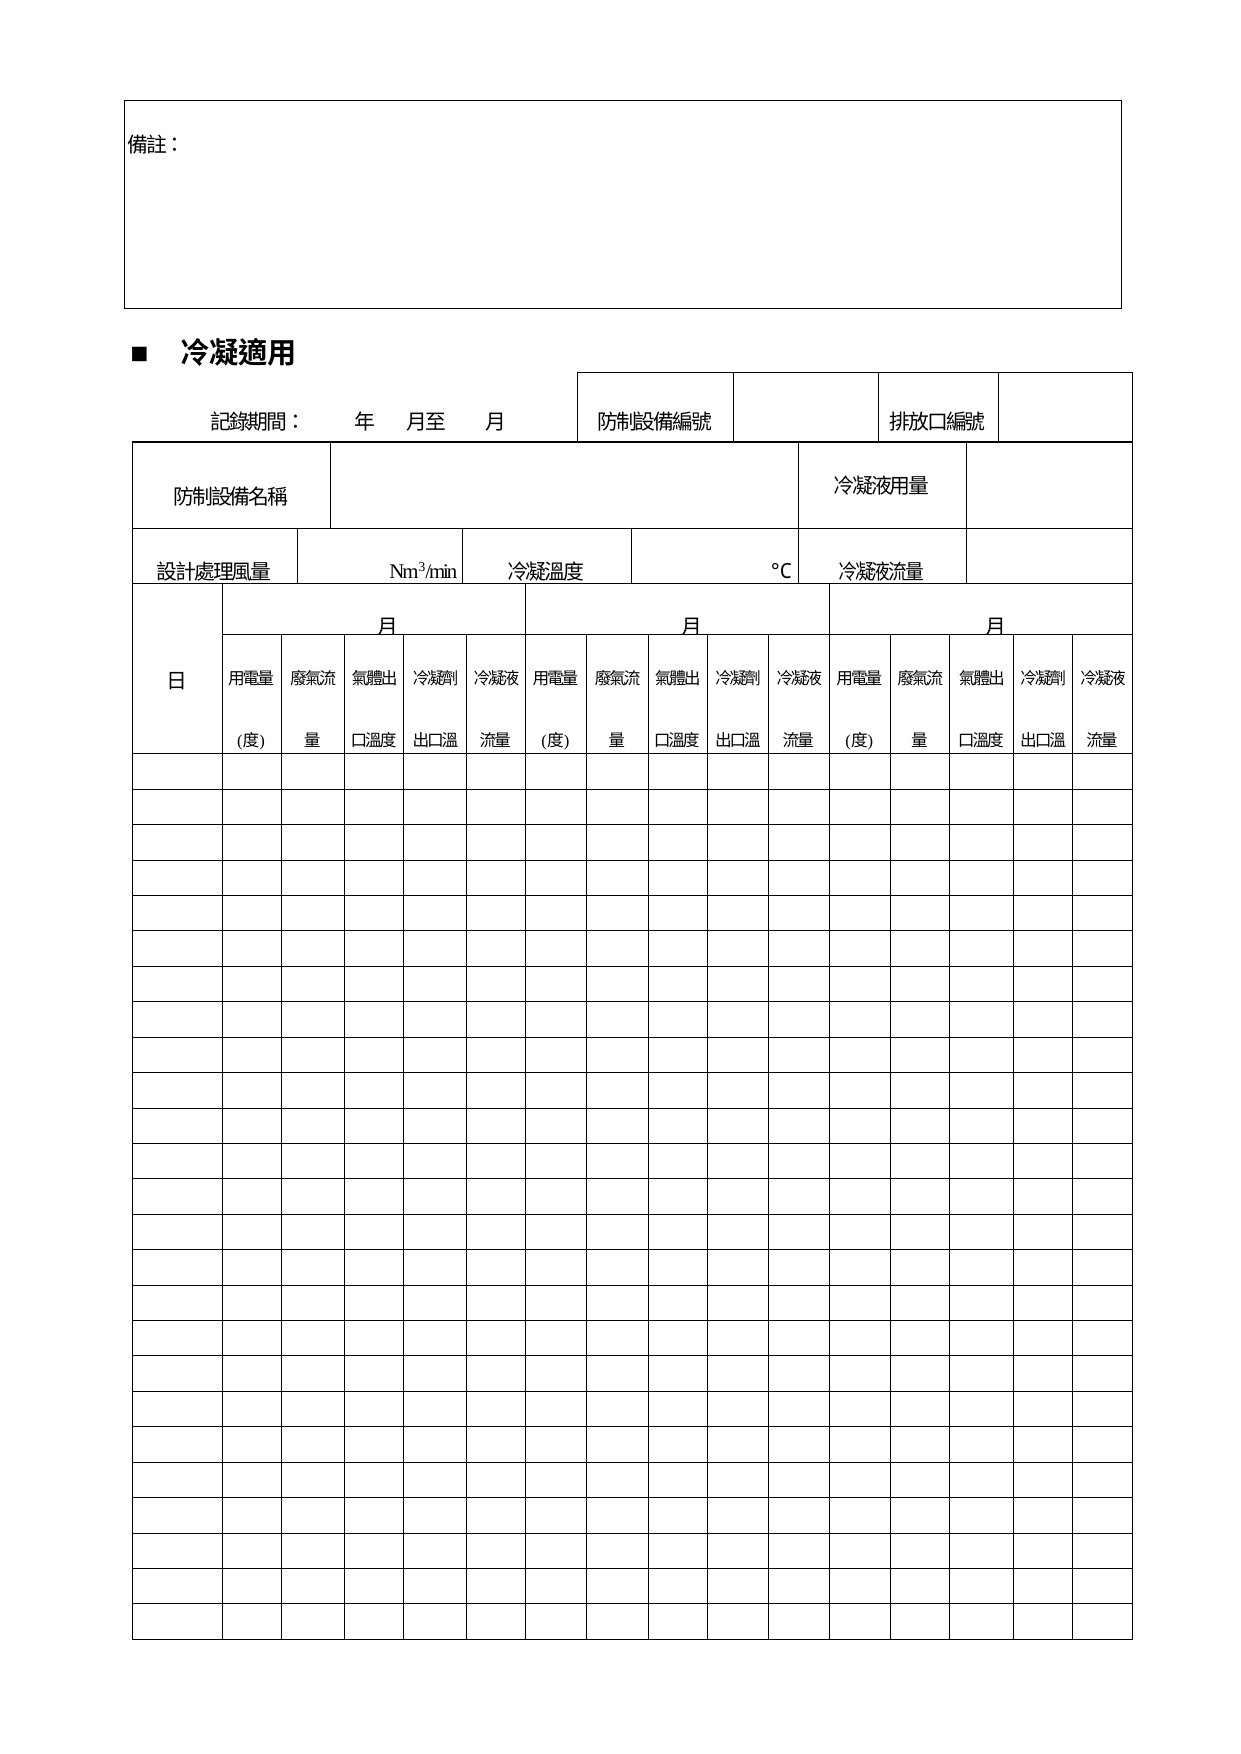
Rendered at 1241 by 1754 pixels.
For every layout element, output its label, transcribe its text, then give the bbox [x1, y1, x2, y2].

table_cell [649, 1463, 707, 1497]
table_cell [708, 1179, 768, 1214]
table_cell 防制設備名稱 [133, 443, 330, 528]
table_cell [708, 1463, 768, 1497]
table_cell [526, 1250, 586, 1284]
table_cell [1073, 896, 1132, 930]
table_cell 廢氣流量(Nm3/min) [587, 635, 648, 753]
table_cell [950, 1109, 1013, 1143]
table_cell [282, 1179, 344, 1214]
table_cell [587, 1144, 648, 1178]
table_cell 廢氣流量(Nm3/min) [282, 635, 344, 753]
table_cell [891, 1286, 949, 1320]
table_cell [223, 1604, 281, 1639]
table_cell [404, 1215, 466, 1249]
table_cell [526, 1463, 586, 1497]
table_cell [891, 1109, 949, 1143]
table_cell [649, 1286, 707, 1320]
table_cell [649, 1604, 707, 1639]
table_cell [1073, 967, 1132, 1001]
table_cell [526, 790, 586, 824]
table_cell [830, 1250, 890, 1284]
table_cell [345, 1179, 403, 1214]
table_cell [345, 1073, 403, 1107]
table_cell [404, 1321, 466, 1355]
table_cell [223, 1002, 281, 1037]
table_cell [282, 1427, 344, 1462]
table_cell [708, 1144, 768, 1178]
table_cell [345, 861, 403, 895]
table_cell [891, 1392, 949, 1426]
table_cell [830, 1073, 890, 1107]
table_cell [708, 754, 768, 789]
table_cell [587, 1498, 648, 1532]
table_cell [950, 1534, 1013, 1568]
table_cell [345, 1392, 403, 1426]
table_header [133, 372, 141, 441]
table_cell [1014, 1250, 1072, 1284]
table_cell [1073, 1604, 1132, 1639]
table_cell [830, 1321, 890, 1355]
table_cell [526, 1038, 586, 1072]
table_cell [950, 1038, 1013, 1072]
table_cell [587, 1534, 648, 1568]
table_cell [345, 1250, 403, 1284]
table_cell [891, 1321, 949, 1355]
table_cell [891, 1498, 949, 1532]
table_cell [708, 1356, 768, 1391]
list 冷凝適用 [130, 309, 1110, 372]
table_cell [404, 790, 466, 824]
table_cell [526, 967, 586, 1001]
table_cell [526, 896, 586, 930]
table_cell [587, 1427, 648, 1462]
table_cell [769, 1215, 829, 1249]
table_cell [526, 1002, 586, 1037]
table_cell [345, 1356, 403, 1391]
table_cell [830, 896, 890, 930]
table_cell 8 [133, 1002, 222, 1037]
table_cell [769, 861, 829, 895]
table_cell [404, 1534, 466, 1568]
table_cell [345, 896, 403, 930]
table_cell 9 [133, 1038, 222, 1072]
table_cell [769, 1392, 829, 1426]
table_cell [345, 1463, 403, 1497]
table_cell [467, 1321, 525, 1355]
table_cell [830, 931, 890, 966]
table_cell [587, 1463, 648, 1497]
table_cell [345, 790, 403, 824]
table_cell [769, 1427, 829, 1462]
table_cell [649, 754, 707, 789]
table_cell [950, 825, 1013, 859]
table_cell 24 [133, 1569, 222, 1603]
table_cell [282, 1038, 344, 1072]
table_cell [950, 1604, 1013, 1639]
table_cell [467, 1144, 525, 1178]
table_cell [830, 861, 890, 895]
table_cell [1014, 1144, 1072, 1178]
table_cell [1014, 1534, 1072, 1568]
table_cell [769, 1002, 829, 1037]
table_cell 氣體出口溫度(oC) [345, 635, 403, 753]
table_cell [587, 1604, 648, 1639]
table_cell [967, 529, 1132, 583]
table_cell [587, 1321, 648, 1355]
table_cell [587, 825, 648, 859]
table_cell [830, 1215, 890, 1249]
table_cell [467, 1427, 525, 1462]
table_cell [467, 1179, 525, 1214]
table_cell [467, 1392, 525, 1426]
table_cell [404, 1073, 466, 1107]
table_cell [404, 1392, 466, 1426]
table_cell 2 [133, 790, 222, 824]
table_cell 21 [133, 1463, 222, 1497]
table_cell [950, 967, 1013, 1001]
table_cell [708, 1250, 768, 1284]
table_cell [769, 825, 829, 859]
table_cell [1073, 1463, 1132, 1497]
table_cell [708, 896, 768, 930]
table_cell [587, 931, 648, 966]
table_cell 20 [133, 1427, 222, 1462]
table_cell [404, 1250, 466, 1284]
table_cell [223, 1392, 281, 1426]
table_cell [649, 1321, 707, 1355]
table_cell [282, 1215, 344, 1249]
table_cell ℃ [632, 529, 798, 583]
table_cell [282, 754, 344, 789]
table_cell [404, 1109, 466, 1143]
table_cell 5 [133, 896, 222, 930]
table_cell [830, 1286, 890, 1320]
table_cell [950, 1356, 1013, 1391]
table_cell [830, 967, 890, 1001]
table_cell [649, 1038, 707, 1072]
table_cell [891, 790, 949, 824]
table_cell [830, 1463, 890, 1497]
table_cell [950, 754, 1013, 789]
table_cell [223, 1427, 281, 1462]
table_cell [950, 1463, 1013, 1497]
table_cell [404, 1356, 466, 1391]
table_cell [282, 1109, 344, 1143]
table_cell [526, 1569, 586, 1603]
table_cell [769, 1498, 829, 1532]
table_cell 10 [133, 1073, 222, 1107]
table_header 防制設備編號 [578, 373, 733, 441]
table_cell [1073, 754, 1132, 789]
table_cell [1073, 1002, 1132, 1037]
table_cell [223, 1356, 281, 1391]
table_cell 冷凝液流量 [769, 635, 829, 753]
table_cell [345, 1038, 403, 1072]
table_cell [404, 1286, 466, 1320]
table_cell [526, 1604, 586, 1639]
table_header [999, 373, 1132, 441]
table_cell [769, 1286, 829, 1320]
table_cell [769, 1534, 829, 1568]
table_cell [282, 1392, 344, 1426]
table_cell [223, 1179, 281, 1214]
table_cell [708, 967, 768, 1001]
table_cell [587, 790, 648, 824]
table_cell [830, 1144, 890, 1178]
table_cell [223, 931, 281, 966]
table_cell [467, 1569, 525, 1603]
table_cell [282, 1073, 344, 1107]
table_cell [1014, 790, 1072, 824]
table_cell [345, 1604, 403, 1639]
table_cell 6 [133, 931, 222, 966]
table_cell [769, 967, 829, 1001]
table_cell 3 [133, 825, 222, 859]
table_cell 月 [830, 584, 1132, 634]
table_header 排放口編號 [879, 373, 998, 441]
table_cell [223, 825, 281, 859]
table_cell [891, 896, 949, 930]
table_cell [1073, 1073, 1132, 1107]
table_cell [950, 1286, 1013, 1320]
table_cell [649, 1427, 707, 1462]
table_cell [282, 790, 344, 824]
table_cell [649, 825, 707, 859]
table_cell [404, 754, 466, 789]
table_cell [708, 1109, 768, 1143]
table_cell [1014, 1356, 1072, 1391]
table_cell [223, 1109, 281, 1143]
table_cell 18 [133, 1356, 222, 1391]
table_cell [526, 1144, 586, 1178]
table_cell [891, 931, 949, 966]
table_cell [891, 1534, 949, 1568]
table_cell [891, 1002, 949, 1037]
table_cell [282, 1534, 344, 1568]
table_cell [830, 1356, 890, 1391]
table_cell [345, 1534, 403, 1568]
table_cell [223, 967, 281, 1001]
table_cell [587, 967, 648, 1001]
table_cell [1073, 1392, 1132, 1426]
table_cell 用電量(度) [830, 635, 890, 753]
table_cell 16 [133, 1286, 222, 1320]
table_cell [1073, 861, 1132, 895]
table_cell [769, 1073, 829, 1107]
table_cell [891, 1073, 949, 1107]
table_cell 冷凝液用量 操作範圍(L/月) [799, 443, 966, 528]
table_cell [769, 1604, 829, 1639]
table_cell [587, 861, 648, 895]
table_cell [587, 1073, 648, 1107]
table_cell [950, 1569, 1013, 1603]
table_cell [282, 1498, 344, 1532]
table_cell [830, 1569, 890, 1603]
table_cell [967, 443, 1132, 528]
table_cell [891, 1215, 949, 1249]
table_cell [708, 1534, 768, 1568]
table_cell [404, 1498, 466, 1532]
table_cell [404, 967, 466, 1001]
table_cell [950, 1250, 1013, 1284]
table_cell [769, 1038, 829, 1072]
table_cell [345, 1144, 403, 1178]
table_cell [467, 1463, 525, 1497]
table_cell [467, 1215, 525, 1249]
table_cell [891, 754, 949, 789]
table_cell [404, 1604, 466, 1639]
table_cell [345, 931, 403, 966]
table_cell [467, 1038, 525, 1072]
table_cell [649, 1569, 707, 1603]
table_cell [708, 1002, 768, 1037]
table_cell [282, 1356, 344, 1391]
table_cell [830, 1427, 890, 1462]
table_cell [526, 1073, 586, 1107]
table_cell [891, 1144, 949, 1178]
table_cell [830, 1179, 890, 1214]
table_cell 冷凝劑出口溫度(oC) [404, 635, 466, 753]
table_cell [223, 1498, 281, 1532]
table_cell [891, 1250, 949, 1284]
table_cell [1073, 1498, 1132, 1532]
table_cell [708, 1073, 768, 1107]
table_cell [404, 825, 466, 859]
table_cell 19 [133, 1392, 222, 1426]
table_cell [526, 1179, 586, 1214]
table_cell [649, 861, 707, 895]
table_cell [649, 1356, 707, 1391]
table_cell [649, 1144, 707, 1178]
table_cell [587, 1569, 648, 1603]
table_cell 氣體出口溫度(oC) [950, 635, 1013, 753]
table_cell [649, 896, 707, 930]
table_cell [587, 1179, 648, 1214]
table_cell [1014, 1073, 1072, 1107]
table_cell [404, 1569, 466, 1603]
table_cell [526, 1534, 586, 1568]
table_cell [891, 861, 949, 895]
table_cell [950, 1321, 1013, 1355]
table_cell [1014, 1463, 1072, 1497]
table_cell [891, 1038, 949, 1072]
table_cell [769, 1144, 829, 1178]
table_cell [526, 825, 586, 859]
table_cell [467, 790, 525, 824]
table_cell [830, 790, 890, 824]
table_cell [282, 1002, 344, 1037]
table_cell [708, 1569, 768, 1603]
table_cell [223, 1073, 281, 1107]
table_cell [282, 825, 344, 859]
table_cell [467, 1073, 525, 1107]
table_cell [282, 931, 344, 966]
table_cell [345, 967, 403, 1001]
table_cell 冷凝溫度 操作範圍 [463, 529, 631, 583]
table_cell [467, 754, 525, 789]
table_cell 氣體出口溫度(oC) [649, 635, 707, 753]
table_cell [1073, 1534, 1132, 1568]
table_cell [1014, 931, 1072, 966]
table_cell [345, 1286, 403, 1320]
table_cell 11 [133, 1109, 222, 1143]
table_cell 日 [133, 584, 222, 753]
table_cell [223, 1569, 281, 1603]
table_cell [830, 1534, 890, 1568]
table_cell [223, 1215, 281, 1249]
table_cell 用電量(度) [526, 635, 586, 753]
table_cell 15 [133, 1250, 222, 1284]
table_cell [708, 825, 768, 859]
table_cell [830, 1038, 890, 1072]
table_cell [1014, 1427, 1072, 1462]
table_cell [345, 1002, 403, 1037]
table_cell [404, 1179, 466, 1214]
table_cell [526, 861, 586, 895]
table_cell 冷凝液流量 操作範圍 [799, 529, 966, 583]
table_cell [223, 790, 281, 824]
table_cell [1014, 1215, 1072, 1249]
table_cell [587, 896, 648, 930]
table_cell [345, 754, 403, 789]
table_cell [1014, 1569, 1072, 1603]
table_cell [587, 1002, 648, 1037]
table_cell [649, 1250, 707, 1284]
table_cell [223, 1463, 281, 1497]
table_cell [769, 1179, 829, 1214]
table_cell [1073, 790, 1132, 824]
table_cell [649, 1109, 707, 1143]
table_cell 25 [133, 1604, 222, 1639]
table_cell 冷凝液流量 [467, 635, 525, 753]
table_cell 22 [133, 1498, 222, 1532]
table_cell [649, 1179, 707, 1214]
table_cell [1073, 931, 1132, 966]
table_cell [587, 1250, 648, 1284]
table_cell [345, 1109, 403, 1143]
table_cell [526, 1321, 586, 1355]
table_cell [1073, 1569, 1132, 1603]
table_cell [649, 1215, 707, 1249]
table_cell [708, 1604, 768, 1639]
table_cell [1014, 1604, 1072, 1639]
table_cell [345, 1215, 403, 1249]
table_cell [467, 1604, 525, 1639]
table_cell [282, 1321, 344, 1355]
table_cell [830, 1392, 890, 1426]
table_cell [587, 1038, 648, 1072]
table_cell [649, 1534, 707, 1568]
table_cell [891, 967, 949, 1001]
table_cell 14 [133, 1215, 222, 1249]
table_cell [223, 1144, 281, 1178]
table_cell [223, 1534, 281, 1568]
table_header [734, 373, 878, 441]
table_cell [830, 1109, 890, 1143]
table_cell [404, 1038, 466, 1072]
table_cell [769, 896, 829, 930]
table_cell [891, 1179, 949, 1214]
table_cell 月 [223, 584, 525, 634]
table_cell [769, 1250, 829, 1284]
table_cell [467, 861, 525, 895]
table_cell [1073, 1250, 1132, 1284]
table_cell [649, 1392, 707, 1426]
table_cell [345, 1427, 403, 1462]
table_cell [769, 1569, 829, 1603]
table_cell 冷凝液流量 [1073, 635, 1132, 753]
table_cell [1014, 825, 1072, 859]
table_cell [282, 1463, 344, 1497]
table_cell [467, 1002, 525, 1037]
table_cell [950, 931, 1013, 966]
table_cell [282, 1250, 344, 1284]
table_cell [282, 1144, 344, 1178]
table_cell [830, 1604, 890, 1639]
table_cell [769, 1109, 829, 1143]
table_cell [467, 1286, 525, 1320]
table_cell [223, 1038, 281, 1072]
table_cell [587, 1392, 648, 1426]
table_cell [526, 754, 586, 789]
table_cell [708, 861, 768, 895]
table_cell [404, 1463, 466, 1497]
table_cell [467, 967, 525, 1001]
table_cell [526, 1286, 586, 1320]
table_cell [708, 1392, 768, 1426]
table_cell [587, 1356, 648, 1391]
table_cell [769, 790, 829, 824]
table_cell [223, 1286, 281, 1320]
table_cell [649, 931, 707, 966]
table_cell [769, 1463, 829, 1497]
table_cell [1073, 1286, 1132, 1320]
table_cell 冷凝劑出口溫度(oC) [1014, 635, 1072, 753]
table_cell [282, 861, 344, 895]
table_cell [467, 896, 525, 930]
table_cell [1073, 1427, 1132, 1462]
table_cell [830, 754, 890, 789]
table_cell [345, 1569, 403, 1603]
table_cell [1014, 1179, 1072, 1214]
table_cell [467, 931, 525, 966]
table_cell [950, 790, 1013, 824]
table_cell [1073, 1321, 1132, 1355]
table_cell [1073, 1109, 1132, 1143]
table_cell [1014, 1498, 1072, 1532]
table_cell [1073, 1215, 1132, 1249]
table_cell 設計處理風量 [133, 529, 297, 583]
table_cell [830, 1002, 890, 1037]
table_cell [1014, 861, 1072, 895]
table_cell [1014, 754, 1072, 789]
table_cell [1014, 1002, 1072, 1037]
table_cell [1014, 967, 1072, 1001]
table_cell [1073, 1179, 1132, 1214]
table_cell [223, 1321, 281, 1355]
table_cell [708, 1321, 768, 1355]
table_cell [1014, 1392, 1072, 1426]
table_cell [950, 1179, 1013, 1214]
table_cell [649, 790, 707, 824]
table_cell [1073, 1356, 1132, 1391]
table_cell [950, 1427, 1013, 1462]
table_cell [223, 861, 281, 895]
table_cell [769, 931, 829, 966]
table_cell [282, 1569, 344, 1603]
table_cell [950, 1392, 1013, 1426]
table_cell [404, 931, 466, 966]
table_cell [1014, 896, 1072, 930]
table_cell 12 [133, 1144, 222, 1178]
table_cell 用電量(度) [223, 635, 281, 753]
table_cell [467, 1109, 525, 1143]
table_cell [891, 1427, 949, 1462]
table_cell [526, 1356, 586, 1391]
table_cell [649, 1002, 707, 1037]
table_cell 冷凝劑出口溫度(oC) [708, 635, 768, 753]
table_cell [467, 1498, 525, 1532]
table_cell [891, 1463, 949, 1497]
table_cell [587, 754, 648, 789]
table_header 記錄期間： 年 月至 月 [141, 372, 577, 441]
table_cell [1014, 1286, 1072, 1320]
table_cell [404, 861, 466, 895]
table_cell 17 [133, 1321, 222, 1355]
table_cell [1073, 825, 1132, 859]
table_cell [404, 896, 466, 930]
table_cell [404, 1144, 466, 1178]
table_cell [891, 825, 949, 859]
table_cell [769, 754, 829, 789]
table_cell [526, 1109, 586, 1143]
table_cell [649, 1498, 707, 1532]
table_cell [1014, 1109, 1072, 1143]
table_cell [950, 1498, 1013, 1532]
table_cell Nm3/min [298, 529, 462, 583]
table_cell 7 [133, 967, 222, 1001]
table_cell 月 [526, 584, 829, 634]
table_cell [708, 790, 768, 824]
table_cell 廢氣流量(Nm3/min) [891, 635, 949, 753]
table_cell [345, 1321, 403, 1355]
table_cell [467, 1250, 525, 1284]
table_cell [526, 1215, 586, 1249]
table_cell [950, 861, 1013, 895]
table_cell [950, 1144, 1013, 1178]
table_cell [1073, 1144, 1132, 1178]
table_cell [708, 1215, 768, 1249]
table_cell [467, 825, 525, 859]
table_cell [467, 1534, 525, 1568]
table_cell [950, 1073, 1013, 1107]
table_cell [1014, 1321, 1072, 1355]
table_cell [950, 1215, 1013, 1249]
table_cell 4 [133, 861, 222, 895]
table_cell [950, 896, 1013, 930]
table_cell [891, 1569, 949, 1603]
table_cell [526, 1498, 586, 1532]
table_cell [223, 754, 281, 789]
table_cell 13 [133, 1179, 222, 1214]
table_cell [708, 1498, 768, 1532]
table_cell [345, 1498, 403, 1532]
table_cell [950, 1002, 1013, 1037]
table_cell [526, 1392, 586, 1426]
table_cell [769, 1321, 829, 1355]
table_cell [708, 931, 768, 966]
table_cell 23 [133, 1534, 222, 1568]
table_cell [223, 896, 281, 930]
table_cell [769, 1356, 829, 1391]
table_cell 1 [133, 754, 222, 789]
table_cell [282, 967, 344, 1001]
table_cell [587, 1286, 648, 1320]
table_cell [587, 1215, 648, 1249]
table_cell [223, 1250, 281, 1284]
table_cell [891, 1604, 949, 1639]
table_cell 備註： [125, 101, 1121, 308]
table_cell [649, 1073, 707, 1107]
table_cell [708, 1427, 768, 1462]
table_cell [1122, 100, 1131, 308]
table_cell [282, 1604, 344, 1639]
table_cell [526, 1427, 586, 1462]
table_cell [282, 896, 344, 930]
table_cell [282, 1286, 344, 1320]
table_cell [830, 825, 890, 859]
table_cell [587, 1109, 648, 1143]
table_cell [708, 1286, 768, 1320]
table_cell [404, 1427, 466, 1462]
table_cell [345, 825, 403, 859]
table_cell [331, 443, 798, 528]
table_cell [467, 1356, 525, 1391]
table_cell [830, 1498, 890, 1532]
table_cell [1073, 1038, 1132, 1072]
table_cell [708, 1038, 768, 1072]
table_cell [1014, 1038, 1072, 1072]
table_cell [649, 967, 707, 1001]
table_cell [404, 1002, 466, 1037]
table_cell [891, 1356, 949, 1391]
table_cell [526, 931, 586, 966]
